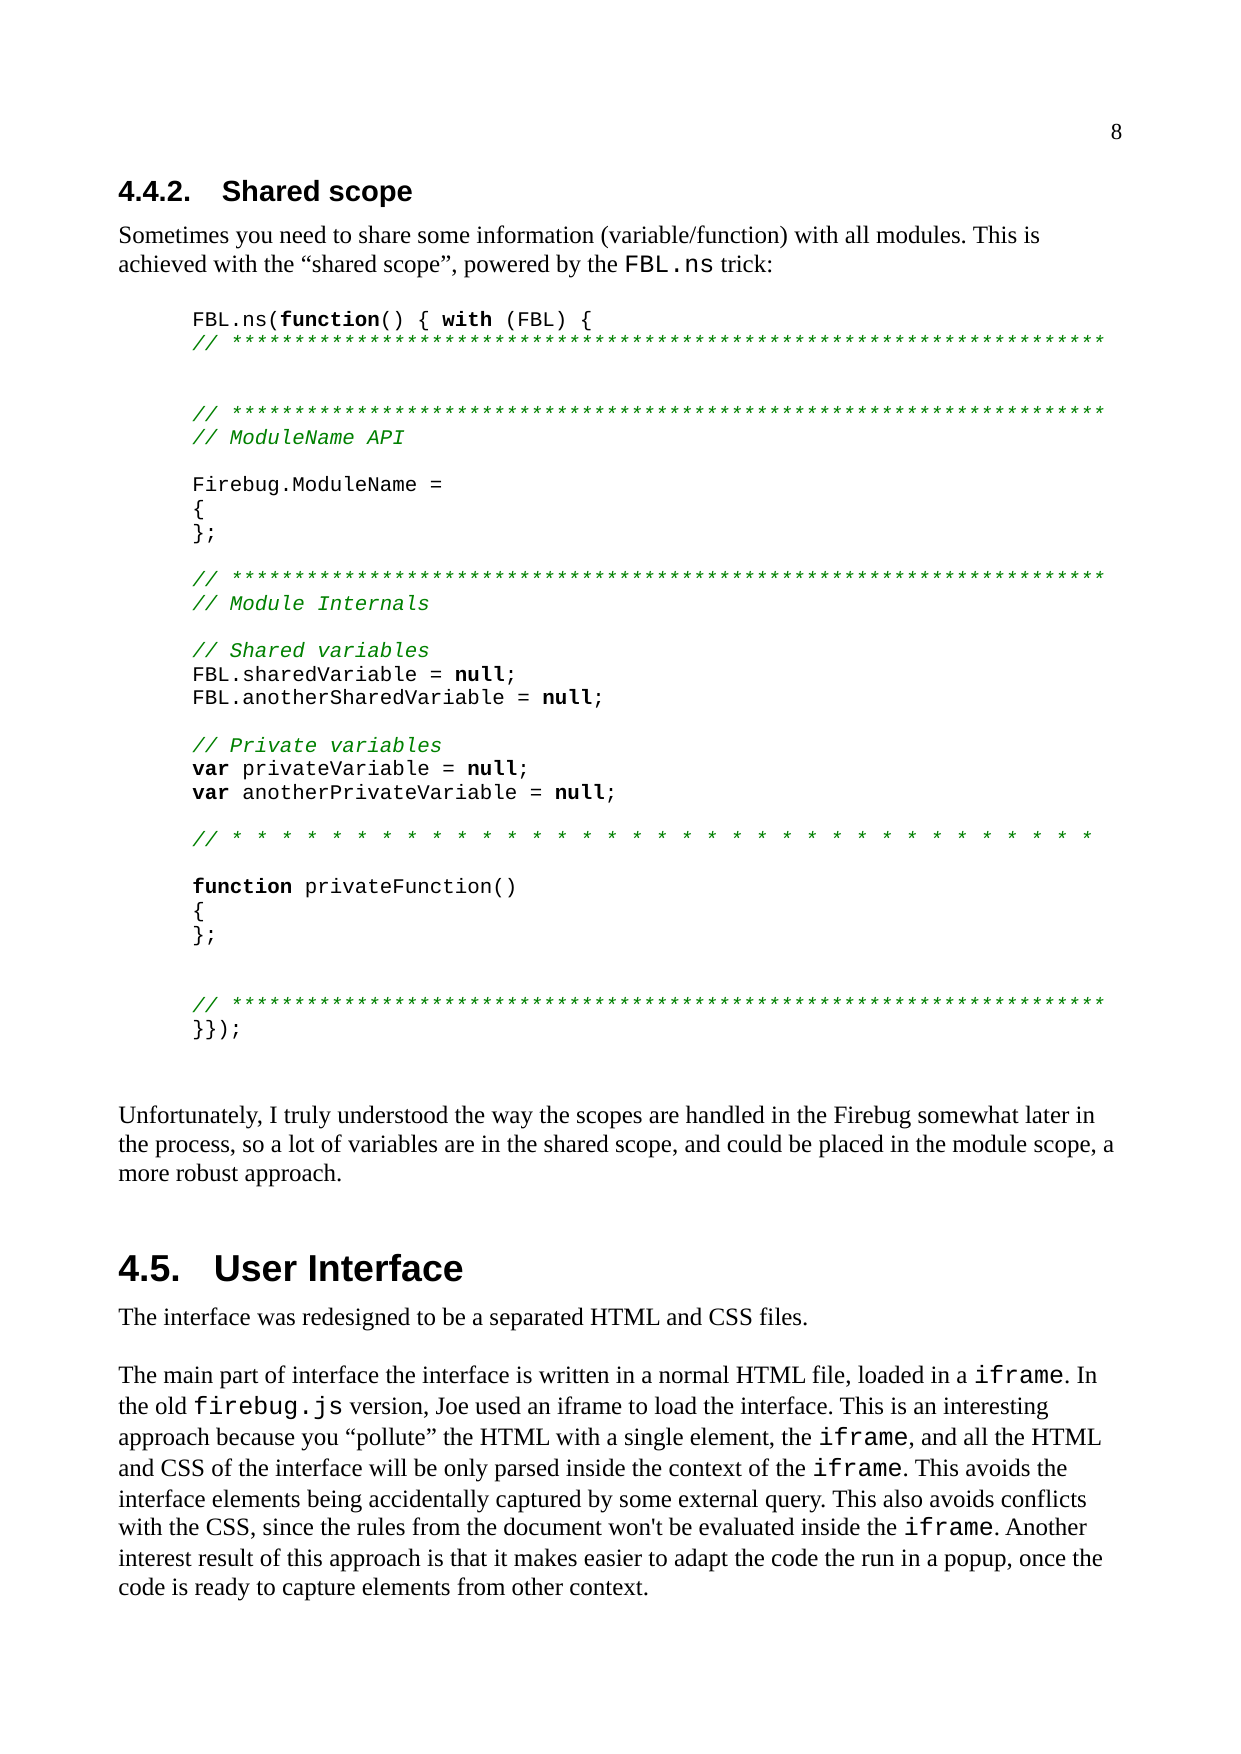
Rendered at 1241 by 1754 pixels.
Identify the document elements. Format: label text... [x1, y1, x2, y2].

text FBL.anotherSharedVariable = null; [192, 687, 1122, 711]
text Unfortunately, I truly understood the way the scopes are handled in the Firebug somewhat later in the process, so a lot of variables are in the shared scope, and could be placed in the module scope, a more robust approach. [118, 1100, 1122, 1186]
text FBL.sharedVariable = null; [192, 664, 1122, 687]
text // * * * * * * * * * * * * * * * * * * * * * * * * * * * * * * * * * * * [192, 829, 1122, 853]
text var privateVariable = null; [192, 758, 1122, 782]
text // ModuleName API [192, 427, 1122, 451]
text { [192, 900, 1122, 924]
text Sometimes you need to share some information (variable/function) with all modules. This is achieved with the “shared scope”, powered by the FBL.ns trick: [118, 220, 1122, 279]
text // Private variables [192, 734, 1122, 758]
subtitle User Interface [118, 1247, 1122, 1290]
text var anotherPrivateVariable = null; [192, 782, 1122, 806]
text The interface was redesigned to be a separated HTML and CSS files. [118, 1302, 1122, 1331]
text // ********************************************************************** [192, 403, 1122, 427]
text // Shared variables [192, 640, 1122, 664]
text The main part of interface the interface is written in a normal HTML file, loaded in a iframe. In the old firebug.js version, Joe used an iframe to load the interface. This is an interesting approach because you “pollute” the HTML with a single element, the iframe, and all the HTML and CSS of the interface will be only parsed inside the context of the iframe. This avoids the interface elements being accidentally captured by some external query. This also avoids conflicts with the CSS, since the rules from the document won't be evaluated inside the iframe. Another interest result of this approach is that it makes easier to adapt the code the run in a popup, once the code is ready to capture elements from other context. [118, 1360, 1122, 1601]
text // Module Internals [192, 593, 1122, 616]
text // ********************************************************************** [192, 995, 1122, 1018]
text // ********************************************************************** [192, 569, 1122, 593]
text FBL.ns(function() { with (FBL) { [192, 309, 1122, 333]
text function privateFunction() [192, 876, 1122, 900]
text }}); [192, 1018, 1122, 1042]
text { [192, 498, 1122, 522]
text }; [192, 522, 1122, 545]
text Firebug.ModuleName = [192, 474, 1122, 498]
text // ********************************************************************** [192, 333, 1122, 356]
subtitle Shared scope [118, 174, 1122, 207]
text }; [192, 924, 1122, 947]
